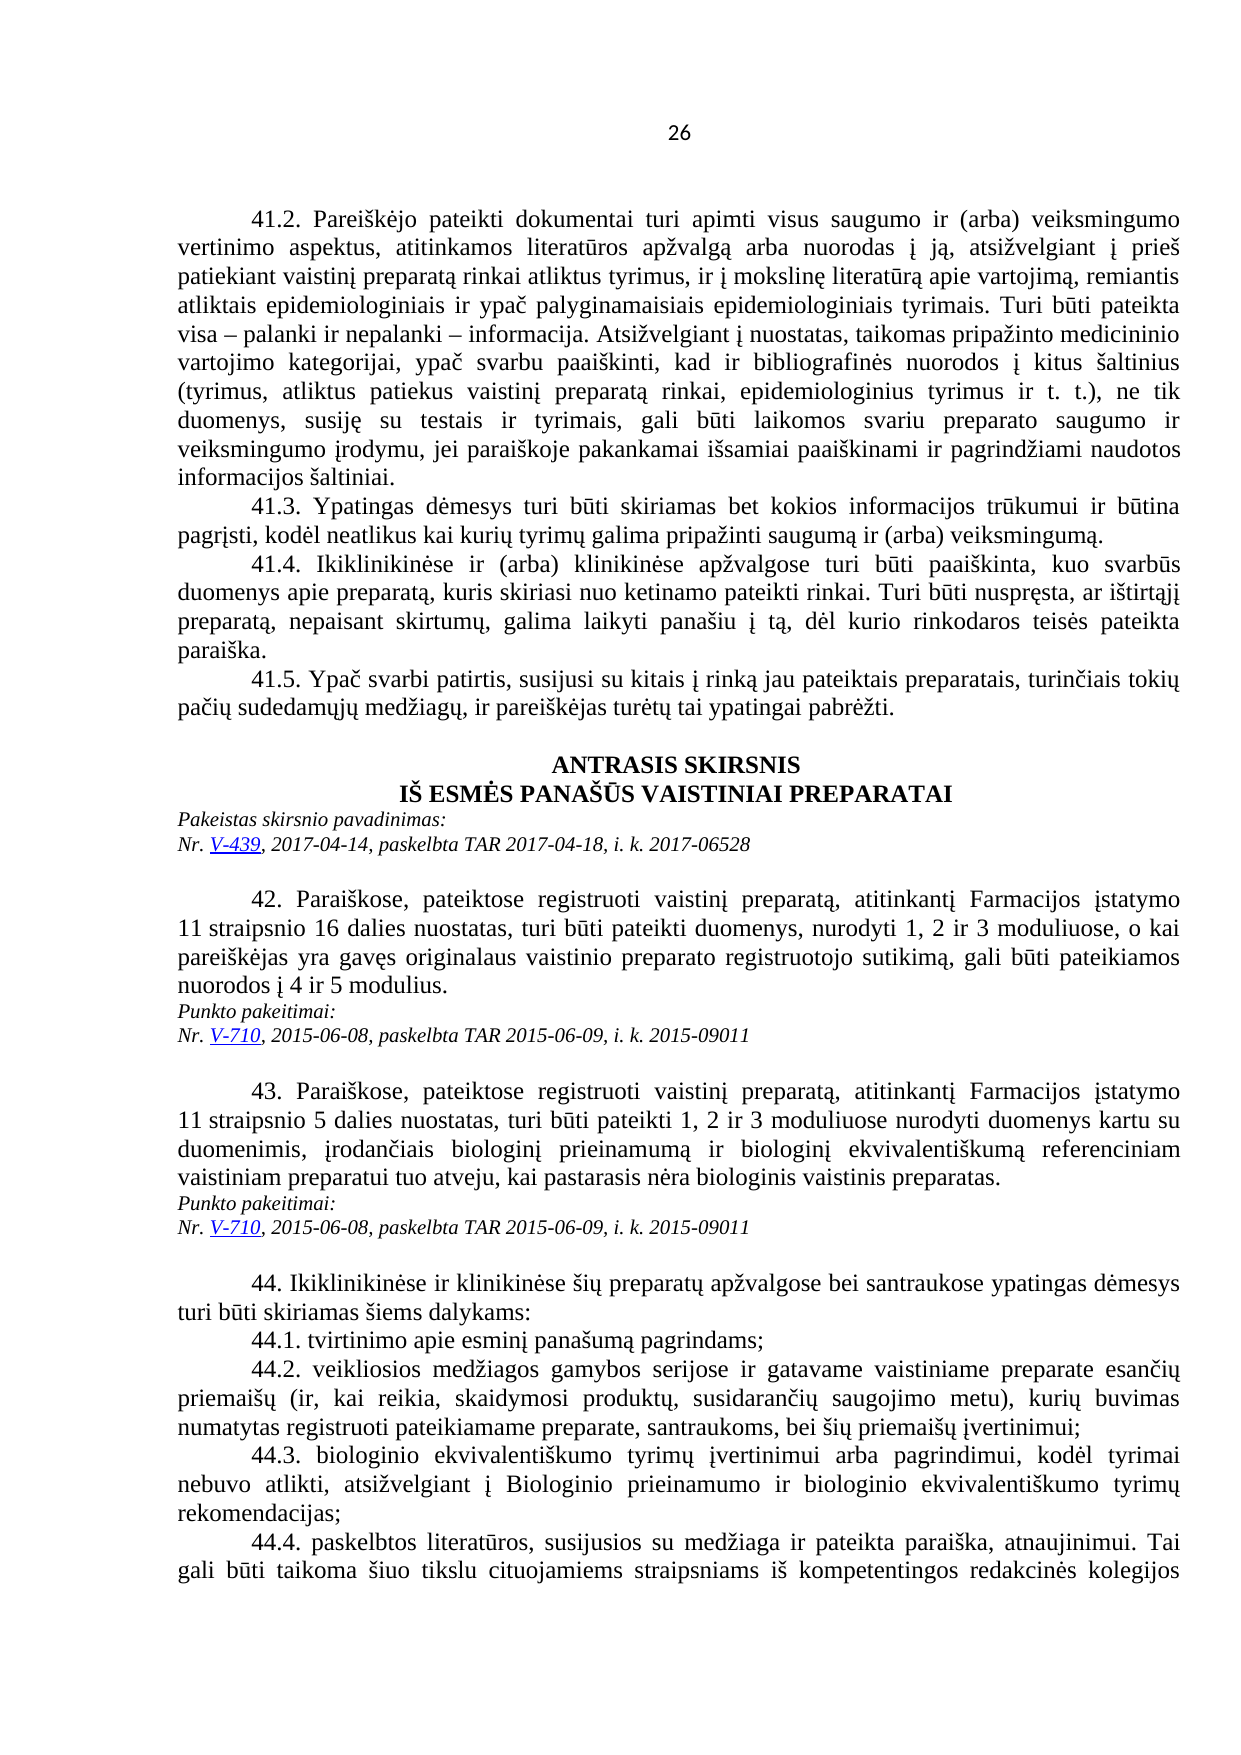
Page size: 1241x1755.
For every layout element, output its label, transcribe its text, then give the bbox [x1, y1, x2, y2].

text Pakeistas skirsnio pavadinimas: [177, 807, 1181, 831]
text 44.4. paskelbtos literatūros, susijusios su medžiaga ir pateikta paraiška, atnaujinimui. Tai gali būti taikoma šiuo tikslu cituojamiems straipsniams iš kompetentingos redakcinės kolegijos [177, 1527, 1181, 1584]
text 41.5. Ypač svarbi patirtis, susijusi su kitais į rinką jau pateiktais preparatais, turinčiais tokių pačių sudedamųjų medžiagų, ir pareiškėjas turėtų tai ypatingai pabrėžti. [177, 664, 1181, 721]
text 42. Paraiškose, pateiktose registruoti vaistinį preparatą, atitinkantį Farmacijos įstatymo 11 straipsnio 16 dalies nuostatas, turi būti pateikti duomenys, nurodyti 1, 2 ir 3 moduliuose, o kai pareiškėjas yra gavęs originalaus vaistinio preparato registruotojo sutikimą, gali būti pateikiamos nuorodos į 4 ir 5 modulius. [177, 884, 1181, 999]
text ANTRASIS SKIRSNIS IŠ ESMĖS PANAŠŪS VAISTINIAI PREPARATAI [177, 750, 1181, 807]
text 44.1. tvirtinimo apie esminį panašumą pagrindams; [177, 1326, 1181, 1354]
text 41.4. Ikiklinikinėse ir (arba) klinikinėse apžvalgose turi būti paaiškinta, kuo svarbūs duomenys apie preparatą, kuris skiriasi nuo ketinamo pateikti rinkai. Turi būti nuspręsta, ar ištirtąjį preparatą, nepaisant skirtumų, galima laikyti panašiu į tą, dėl kurio rinkodaros teisės pateikta paraiška. [177, 549, 1181, 664]
text Punkto pakeitimai: [177, 1191, 1181, 1215]
text 41.3. Ypatingas dėmesys turi būti skiriamas bet kokios informacijos trūkumui ir būtina pagrįsti, kodėl neatlikus kai kurių tyrimų galima pripažinti saugumą ir (arba) veiksmingumą. [177, 491, 1181, 549]
text Punkto pakeitimai: [177, 999, 1181, 1023]
text Nr. V-710, 2015-06-08, paskelbta TAR 2015-06-09, i. k. 2015-09011 [177, 1023, 1181, 1047]
text 44.2. veikliosios medžiagos gamybos serijose ir gatavame vaistiniame preparate esančių priemaišų (ir, kai reikia, skaidymosi produktų, susidarančių saugojimo metu), kurių buvimas numatytas registruoti pateikiamame preparate, santraukoms, bei šių priemaišų įvertinimui; [177, 1354, 1181, 1441]
text Nr. V-710, 2015-06-08, paskelbta TAR 2015-06-09, i. k. 2015-09011 [177, 1215, 1181, 1239]
text 44.3. biologinio ekvivalentiškumo tyrimų įvertinimui arba pagrindimui, kodėl tyrimai nebuvo atlikti, atsižvelgiant į Biologinio prieinamumo ir biologinio ekvivalentiškumo tyrimų rekomendacijas; [177, 1441, 1181, 1527]
text 43. Paraiškose, pateiktose registruoti vaistinį preparatą, atitinkantį Farmacijos įstatymo 11 straipsnio 5 dalies nuostatas, turi būti pateikti 1, 2 ir 3 moduliuose nurodyti duomenys kartu su duomenimis, įrodančiais biologinį prieinamumą ir biologinį ekvivalentiškumą referenciniam vaistiniam preparatui tuo atveju, kai pastarasis nėra biologinis vaistinis preparatas. [177, 1076, 1181, 1191]
text 44. Ikiklinikinėse ir klinikinėse šių preparatų apžvalgose bei santraukose ypatingas dėmesys turi būti skiriamas šiems dalykams: [177, 1268, 1181, 1326]
text Nr. V-439, 2017-04-14, paskelbta TAR 2017-04-18, i. k. 2017-06528 [177, 831, 1181, 856]
text 41.2. Pareiškėjo pateikti dokumentai turi apimti visus saugumo ir (arba) veiksmingumo vertinimo aspektus, atitinkamos literatūros apžvalgą arba nuorodas į ją, atsižvelgiant į prieš patiekiant vaistinį preparatą rinkai atliktus tyrimus, ir į mokslinę literatūrą apie vartojimą, remiantis atliktais epidemiologiniais ir ypač palyginamaisiais epidemiologiniais tyrimais. Turi būti pateikta visa – palanki ir nepalanki – informacija. Atsižvelgiant į nuostatas, taikomas pripažinto medicininio vartojimo kategorijai, ypač svarbu paaiškinti, kad ir bibliografinės nuorodos į kitus šaltinius (tyrimus, atliktus patiekus vaistinį preparatą rinkai, epidemiologinius tyrimus ir t. t.), ne tik duomenys, susiję su testais ir tyrimais, gali būti laikomos svariu preparato saugumo ir veiksmingumo įrodymu, jei paraiškoje pakankamai išsamiai paaiškinami ir pagrindžiami naudotos informacijos šaltiniai. [177, 204, 1181, 491]
